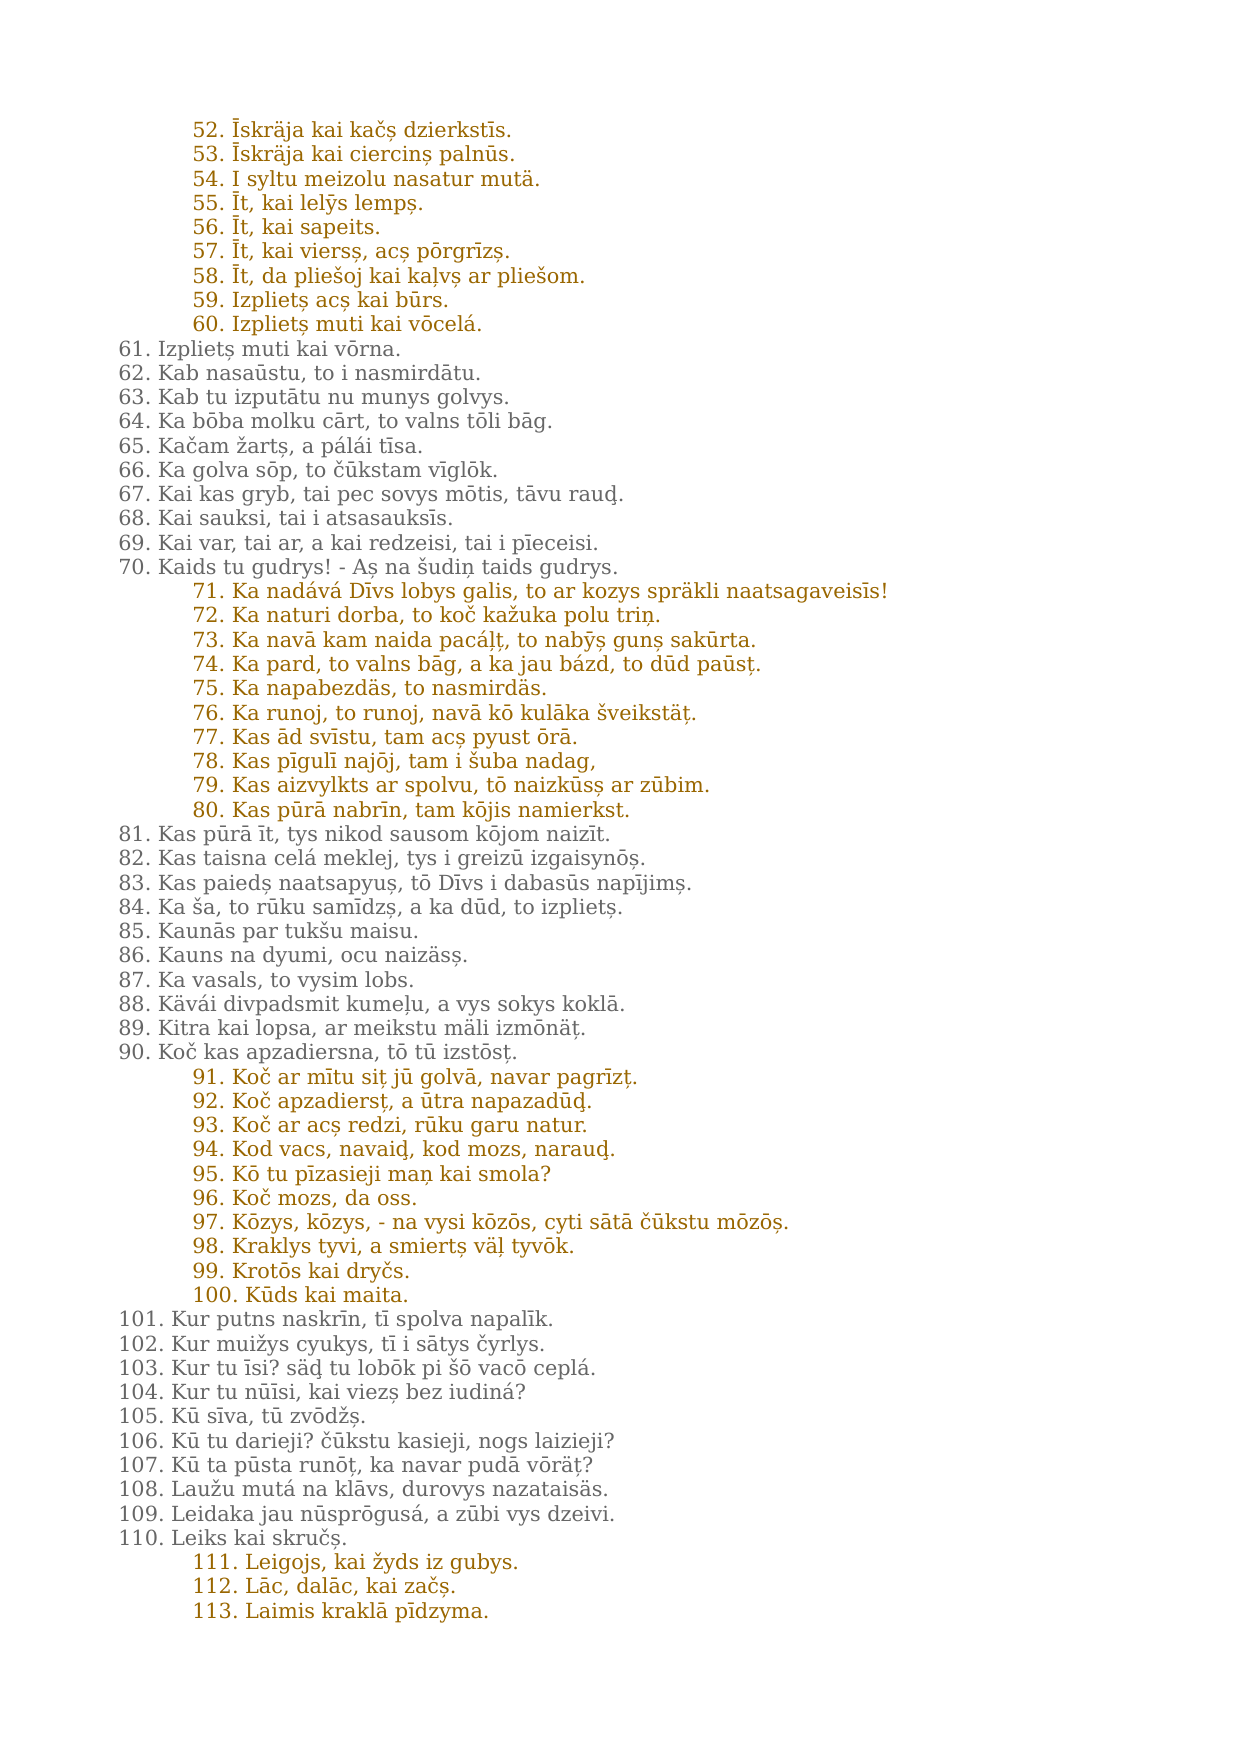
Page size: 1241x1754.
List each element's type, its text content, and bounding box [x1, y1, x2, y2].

text 57. Īt, kai viersș, acș pōrgrīzș. [118, 239, 1122, 264]
text 93. Koč ar acș redzi, rūku garu natur. [118, 1113, 1122, 1137]
text 90. Koč kas apzadiersna, tō tū izstōsț. [118, 1040, 1122, 1065]
text 108. Laužu mutá na klāvs, durovys nazataisäs. [118, 1477, 1122, 1502]
text 71. Ka nadává Dīvs lobys galis, to ar kozys spräkli naatsagaveisīs! [118, 579, 1122, 603]
text 58. Īt, da pliešoj kai kaļvș ar pliešom. [118, 264, 1122, 288]
text 110. Leiks kai skručș. [118, 1526, 1122, 1550]
text 75. Ka napabezdäs, to nasmirdäs. [118, 676, 1122, 701]
text 113. Laimis kraklā pīdzyma. [118, 1599, 1122, 1623]
text 91. Koč ar mītu siț jū golvā, navar pagrīzț. [118, 1065, 1122, 1089]
text 61. Izplietș muti kai vōrna. [118, 337, 1122, 361]
text 74. Ka pard, to valns bāg, a ka jau bázd, to dūd paūsț. [118, 652, 1122, 676]
text 79. Kas aizvylkts ar spolvu, tō naizkūsș ar zūbim. [118, 773, 1122, 798]
text 89. Kitra kai lopsa, ar meikstu mäli izmōnäț. [118, 1016, 1122, 1040]
text 88. Kävái divpadsmit kumeļu, a vys sokys koklā. [118, 992, 1122, 1016]
text 64. Ka bōba molku cārt, to valns tōli bāg. [118, 409, 1122, 434]
text 96. Koč mozs, da oss. [118, 1186, 1122, 1210]
text 80. Kas pūrā nabrīn, tam kōjis namierkst. [118, 798, 1122, 822]
text 66. Ka golva sōp, to čūkstam vīglōk. [118, 458, 1122, 482]
text 68. Kai sauksi, tai i atsasauksīs. [118, 506, 1122, 531]
text 99. Krotōs kai dryčs. [118, 1259, 1122, 1283]
text 54. I syltu meizolu nasatur mutä. [118, 167, 1122, 191]
text 67. Kai kas gryb, tai pec sovys mōtis, tāvu rauḑ. [118, 482, 1122, 506]
text 105. Kū sīva, tū zvōdžș. [118, 1404, 1122, 1429]
text 69. Kai var, tai ar, a kai redzeisi, tai i pīeceisi. [118, 531, 1122, 555]
text 101. Kur putns naskrīn, tī spolva napalīk. [118, 1307, 1122, 1332]
text 62. Kab nasaūstu, to i nasmirdātu. [118, 361, 1122, 385]
text 112. Lāc, dalāc, kai začș. [118, 1574, 1122, 1599]
text 84. Ka ša, to rūku samīdzș, a ka dūd, to izplietș. [118, 895, 1122, 919]
text 52. Īskräja kai kačș dzierkstīs. [118, 118, 1122, 142]
text 72. Ka naturi dorba, to koč kažuka polu triņ. [118, 603, 1122, 628]
text 77. Kas ād svīstu, tam acș pyust ōrā. [118, 725, 1122, 749]
text 65. Kačam žartș, a pálái tīsa. [118, 434, 1122, 458]
text 82. Kas taisna celá meklej, tys i greizū izgaisynōș. [118, 846, 1122, 871]
text 78. Kas pīgulī najōj, tam i šuba nadag, [118, 749, 1122, 773]
text 55. Īt, kai lelȳs lempș. [118, 191, 1122, 215]
text 103. Kur tu īsi? säḑ tu lobōk pi šō vacō ceplá. [118, 1356, 1122, 1380]
text 92. Koč apzadiersț, a ūtra napazadūḑ. [118, 1089, 1122, 1113]
text 97. Kōzys, kōzys, - na vysi kōzōs, cyti sātā čūkstu mōzōș. [118, 1210, 1122, 1234]
text 107. Kū ta pūsta runōț, ka navar pudā vōräț? [118, 1453, 1122, 1477]
text 100. Kūds kai maita. [118, 1283, 1122, 1307]
text 86. Kauns na dyumi, ocu naizäsș. [118, 943, 1122, 968]
text 85. Kaunās par tukšu maisu. [118, 919, 1122, 943]
text 106. Kū tu darieji? čūkstu kasieji, nogs laizieji? [118, 1429, 1122, 1453]
text 102. Kur muižys cyukys, tī i sātys čyrlys. [118, 1332, 1122, 1356]
text 60. Izplietș muti kai vōcelá. [118, 312, 1122, 337]
text 83. Kas paiedș naatsapyuș, tō Dīvs i dabasūs napījimș. [118, 871, 1122, 895]
text 76. Ka runoj, to runoj, navā kō kulāka šveikstäț. [118, 701, 1122, 725]
text 59. Izplietș acș kai būrs. [118, 288, 1122, 312]
text 95. Kō tu pīzasieji maņ kai smola? [118, 1162, 1122, 1186]
text 73. Ka navā kam naida pacáļț, to nabȳș gunș sakūrta. [118, 628, 1122, 652]
text 98. Kraklys tyvi, a smiertș väļ tyvōk. [118, 1234, 1122, 1259]
text 70. Kaids tu gudrys! - Aș na šudiņ taids gudrys. [118, 555, 1122, 579]
text 63. Kab tu izputātu nu munys golvys. [118, 385, 1122, 409]
text 81. Kas pūrā īt, tys nikod sausom kōjom naizīt. [118, 822, 1122, 846]
text 53. Īskräja kai ciercinș palnūs. [118, 142, 1122, 167]
text 104. Kur tu nūīsi, kai viezș bez iudiná? [118, 1380, 1122, 1404]
text 56. Īt, kai sapeits. [118, 215, 1122, 239]
text 111. Leigojs, kai žyds iz gubys. [118, 1550, 1122, 1574]
text 94. Kod vacs, navaiḑ, kod mozs, narauḑ. [118, 1137, 1122, 1162]
text 109. Leidaka jau nūsprōgusá, a zūbi vys dzeivi. [118, 1502, 1122, 1526]
text 87. Ka vasals, to vysim lobs. [118, 968, 1122, 992]
